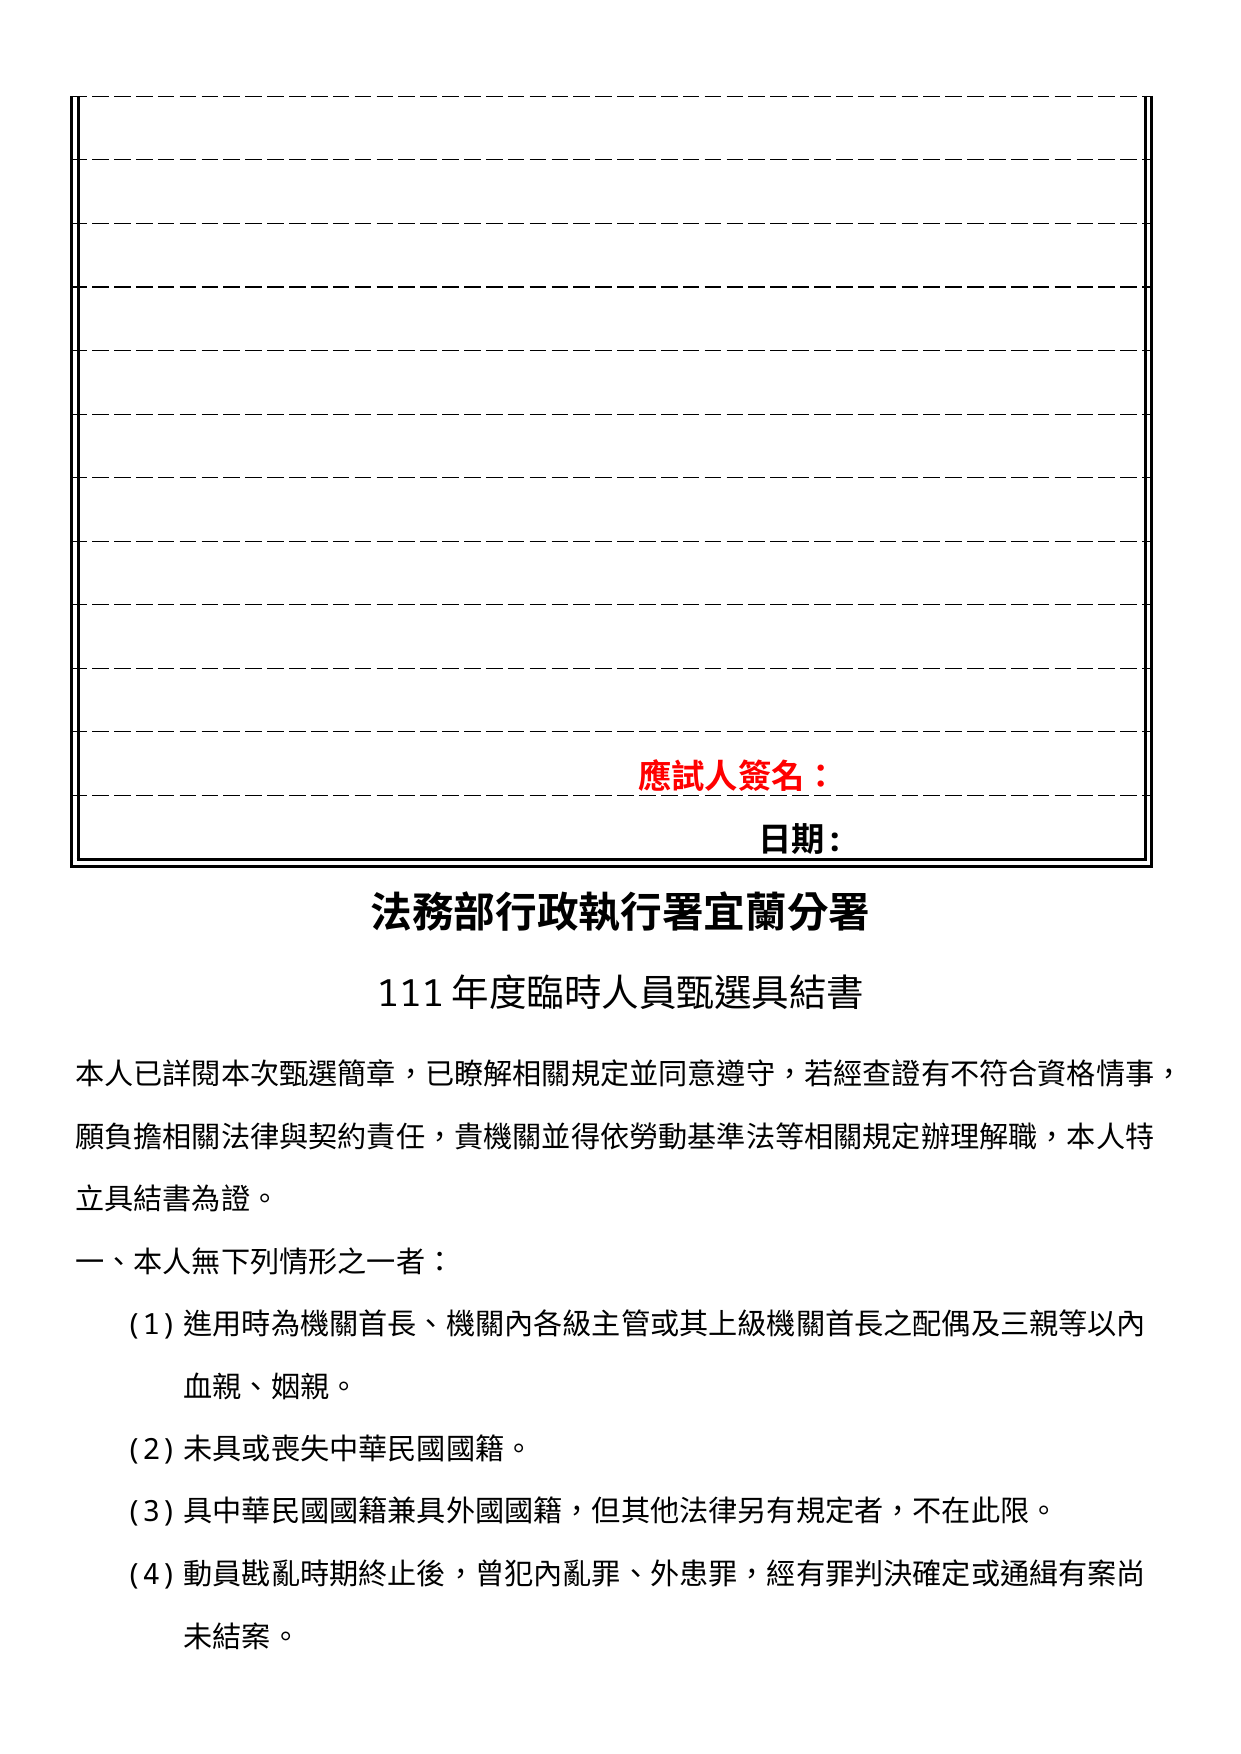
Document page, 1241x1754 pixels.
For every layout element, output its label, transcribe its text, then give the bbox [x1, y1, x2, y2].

table_cell [80, 96, 1144, 159]
subtitle 111年度臨時人員甄選具結書 [75, 949, 1165, 1011]
list 進用時為機關首長、機關內各級主管或其上級機關首長之配偶及三親等以內血親、姻親。 [125, 1280, 1165, 1405]
list 具中華民國國籍兼具外國國籍，但其他法律另有規定者，不在此限。 [125, 1468, 1165, 1530]
text 一、本人無下列情形之一者： [75, 1218, 1165, 1280]
table_cell [80, 350, 1144, 413]
table_cell [80, 159, 1144, 223]
table_cell [80, 286, 1144, 350]
text 本人已詳閱本次甄選簡章，已瞭解相關規定並同意遵守，若經查證有不符合資格情事，願負擔相關法律與契約責任，貴機關並得依勞動基準法等相關規定辦理解職，本人特立具結書為證。 [75, 1030, 1165, 1218]
list 未具或喪失中華民國國籍。 [125, 1405, 1165, 1468]
table_cell [80, 223, 1144, 286]
table_cell [80, 541, 1144, 604]
list 動員戡亂時期終止後，曾犯內亂罪、外患罪，經有罪判決確定或通緝有案尚未結案。 [125, 1530, 1165, 1655]
table_cell 日期: [80, 795, 1144, 858]
table_cell 應試人簽名： [80, 731, 1144, 795]
table_cell [80, 668, 1144, 731]
table_cell [80, 414, 1144, 477]
subtitle 法務部行政執行署宜蘭分署 [75, 868, 1165, 930]
table_cell [80, 477, 1144, 541]
table_cell [80, 604, 1144, 668]
